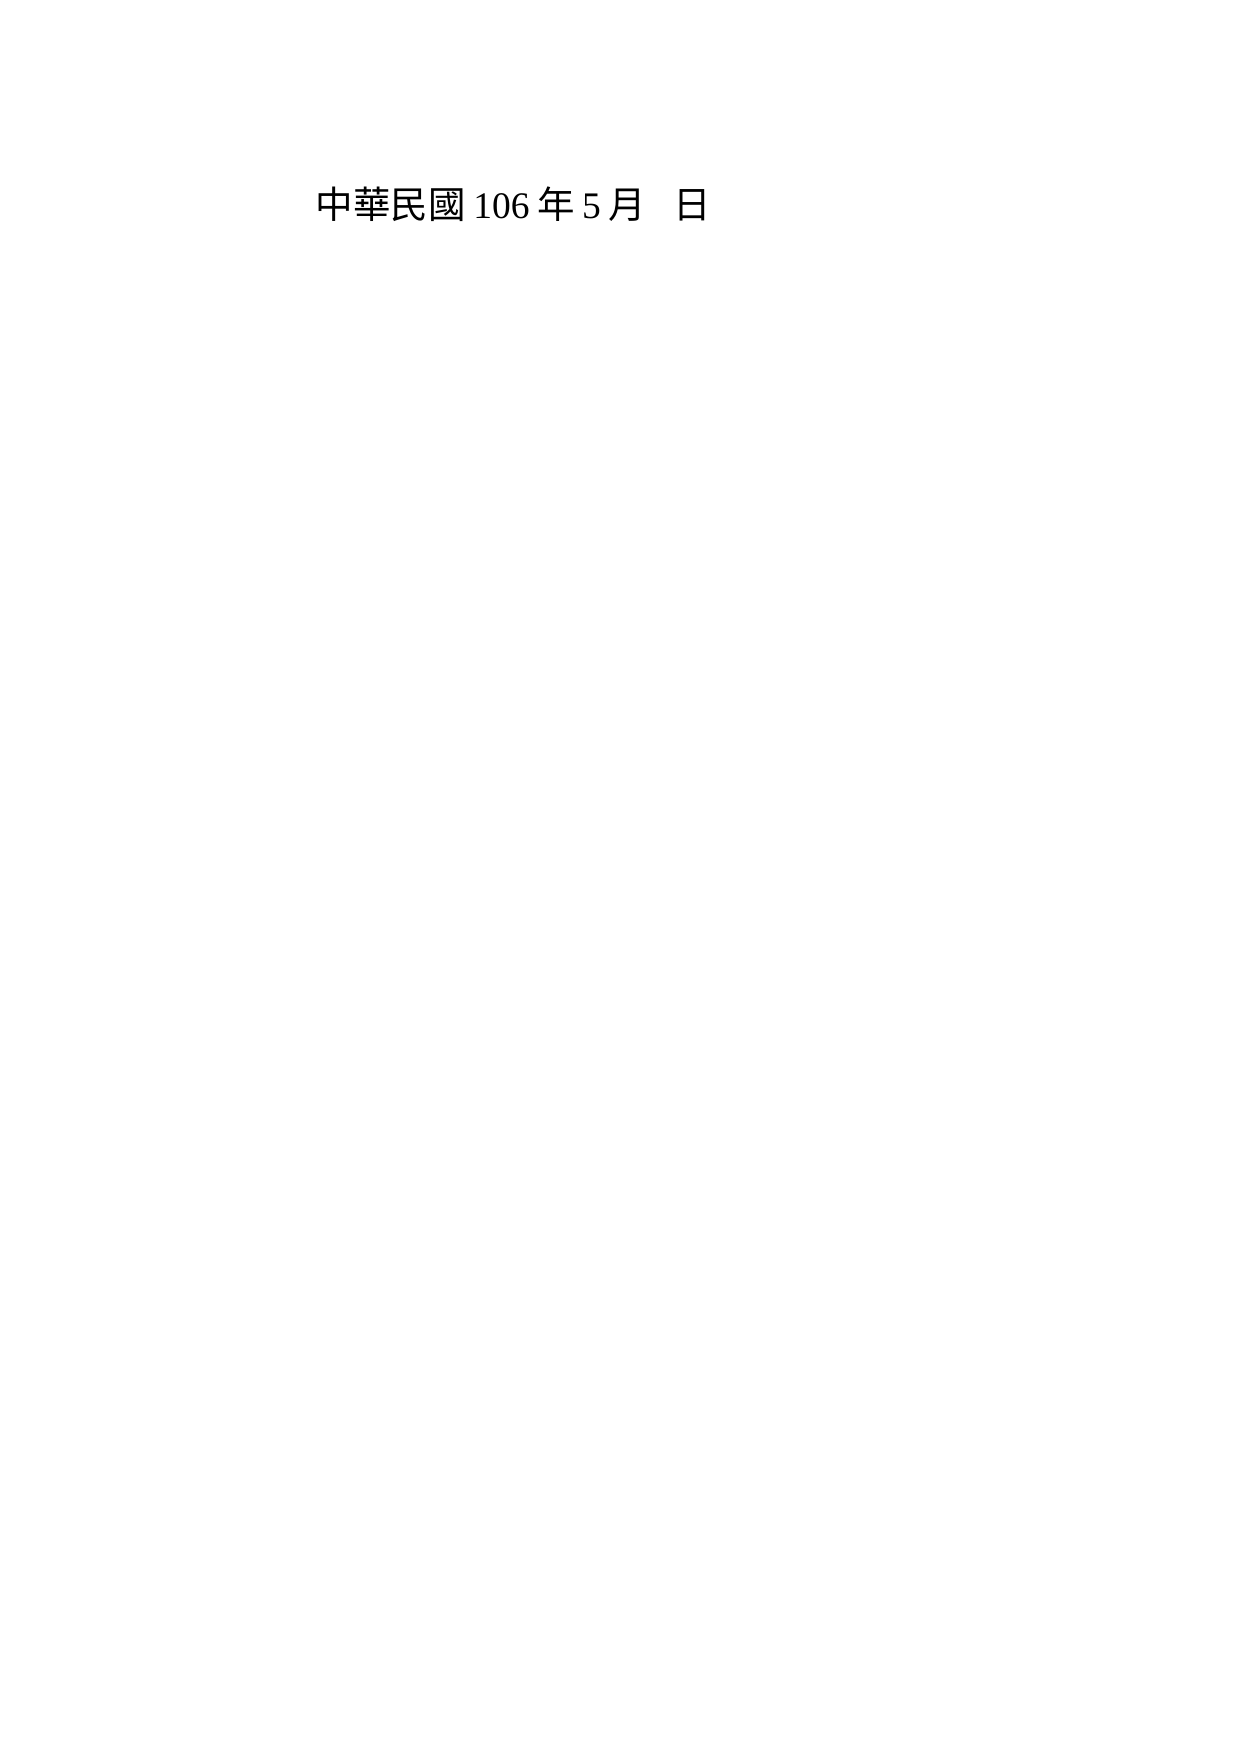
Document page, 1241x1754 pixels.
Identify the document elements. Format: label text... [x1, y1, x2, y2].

text 中華民國106年5月 日 [237, 164, 1053, 239]
